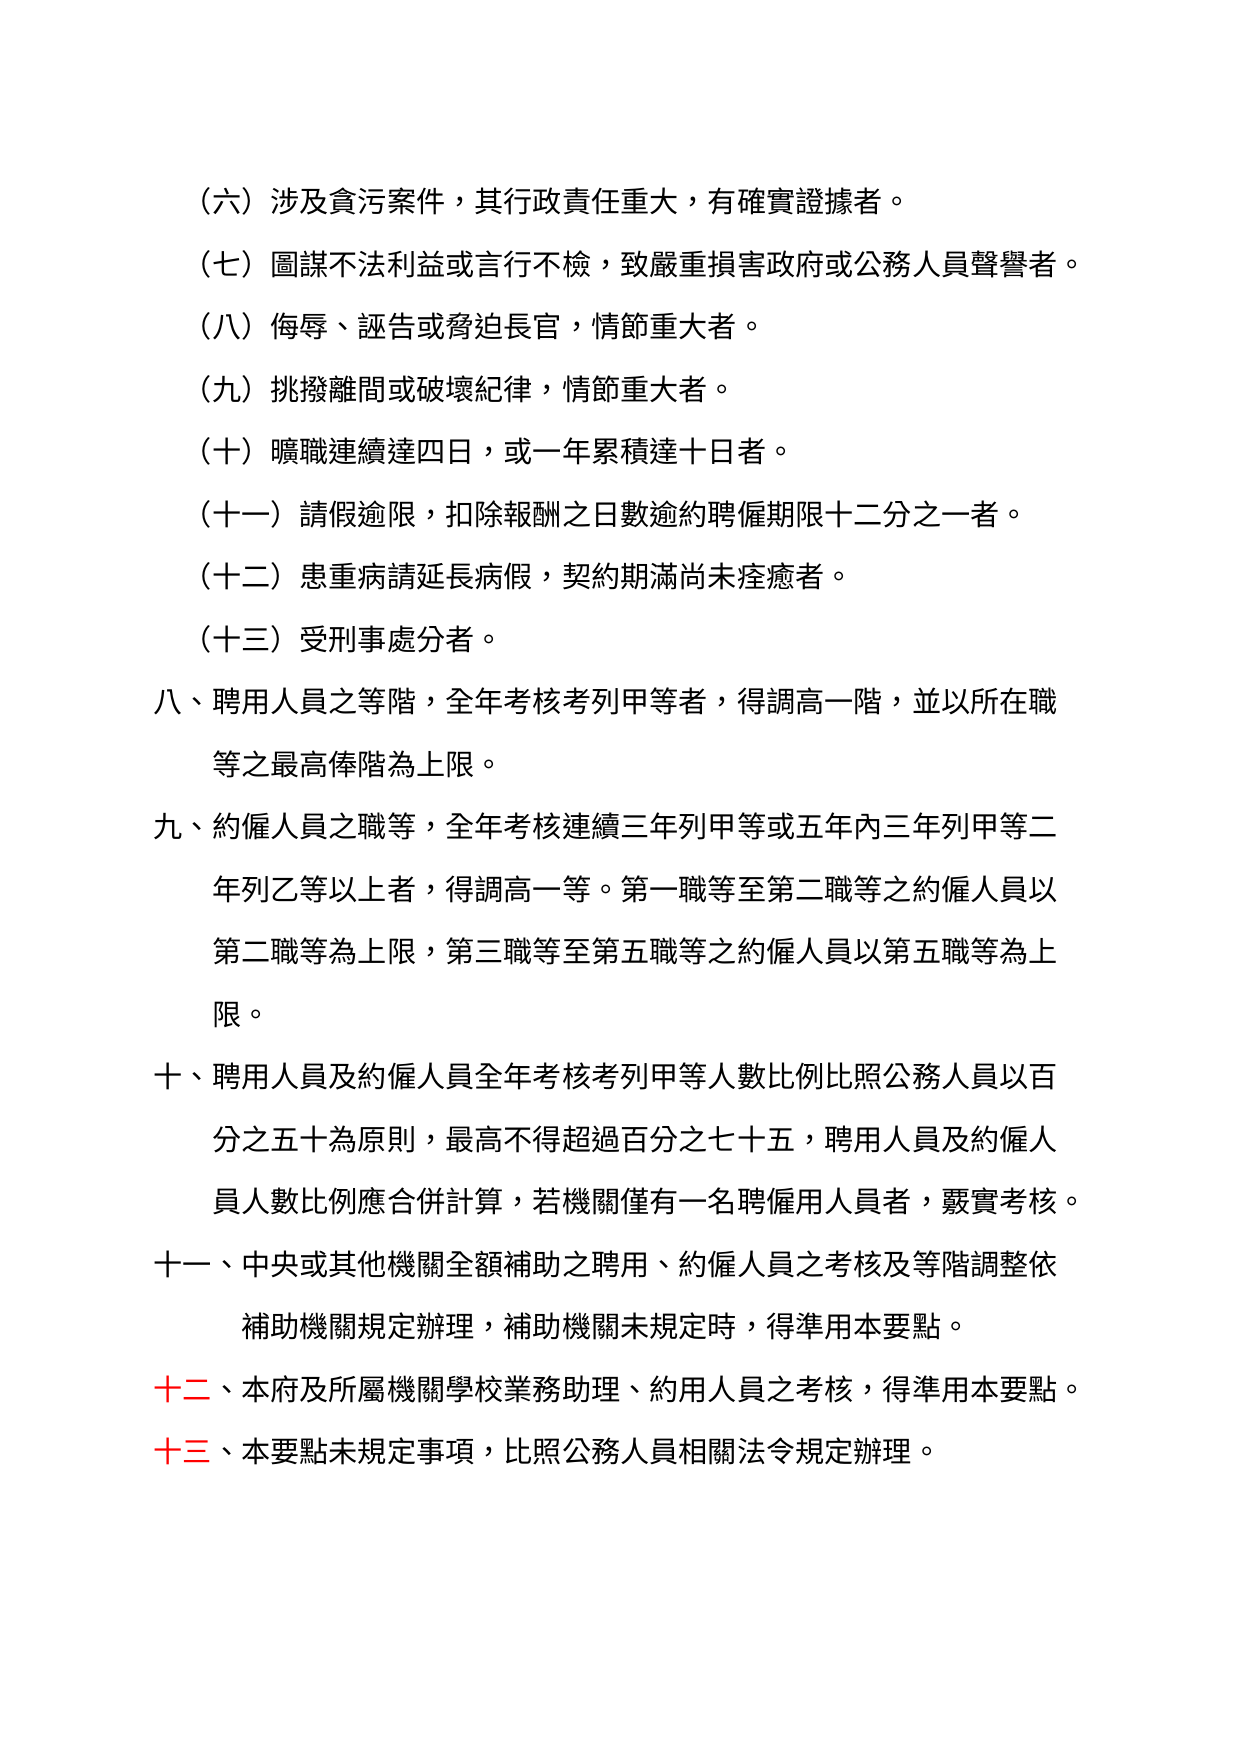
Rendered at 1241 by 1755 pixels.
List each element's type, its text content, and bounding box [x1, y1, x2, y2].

text 十、聘用人員及約僱人員全年考核考列甲等人數比例比照公務人員以百分之五十為原則，最高不得超過百分之七十五，聘用人員及約僱人員人數比例應合併計算，若機關僅有一名聘僱用人員者，覈實考核。 [153, 1033, 1087, 1221]
text （八）侮辱、誣告或脅迫長官，情節重大者。 [153, 283, 1087, 346]
text 十三、本要點未規定事項，比照公務人員相關法令規定辦理。 [153, 1408, 1087, 1471]
text （十一）請假逾限，扣除報酬之日數逾約聘僱期限十二分之一者。 [153, 471, 1087, 533]
text 九、約僱人員之職等，全年考核連續三年列甲等或五年內三年列甲等二年列乙等以上者，得調高一等。第一職等至第二職等之約僱人員以第二職等為上限，第三職等至第五職等之約僱人員以第五職等為上限。 [153, 783, 1087, 1033]
text （九）挑撥離間或破壞紀律，情節重大者。 [153, 346, 1087, 408]
text （十三）受刑事處分者。 [153, 596, 1087, 658]
text 十一、中央或其他機關全額補助之聘用、約僱人員之考核及等階調整依補助機關規定辦理，補助機關未規定時，得準用本要點。 [153, 1221, 1087, 1346]
text 八、聘用人員之等階，全年考核考列甲等者，得調高一階，並以所在職等之最高俸階為上限。 [153, 658, 1087, 783]
text 十二、本府及所屬機關學校業務助理、約用人員之考核，得準用本要點。 [153, 1346, 1087, 1408]
text （七）圖謀不法利益或言行不檢，致嚴重損害政府或公務人員聲譽者。 [153, 221, 1087, 283]
text （六）涉及貪污案件，其行政責任重大，有確實證據者。 [153, 158, 1087, 221]
text （十）曠職連續達四日，或一年累積達十日者。 [153, 408, 1087, 471]
text （十二）患重病請延長病假，契約期滿尚未痊癒者。 [153, 533, 1087, 596]
